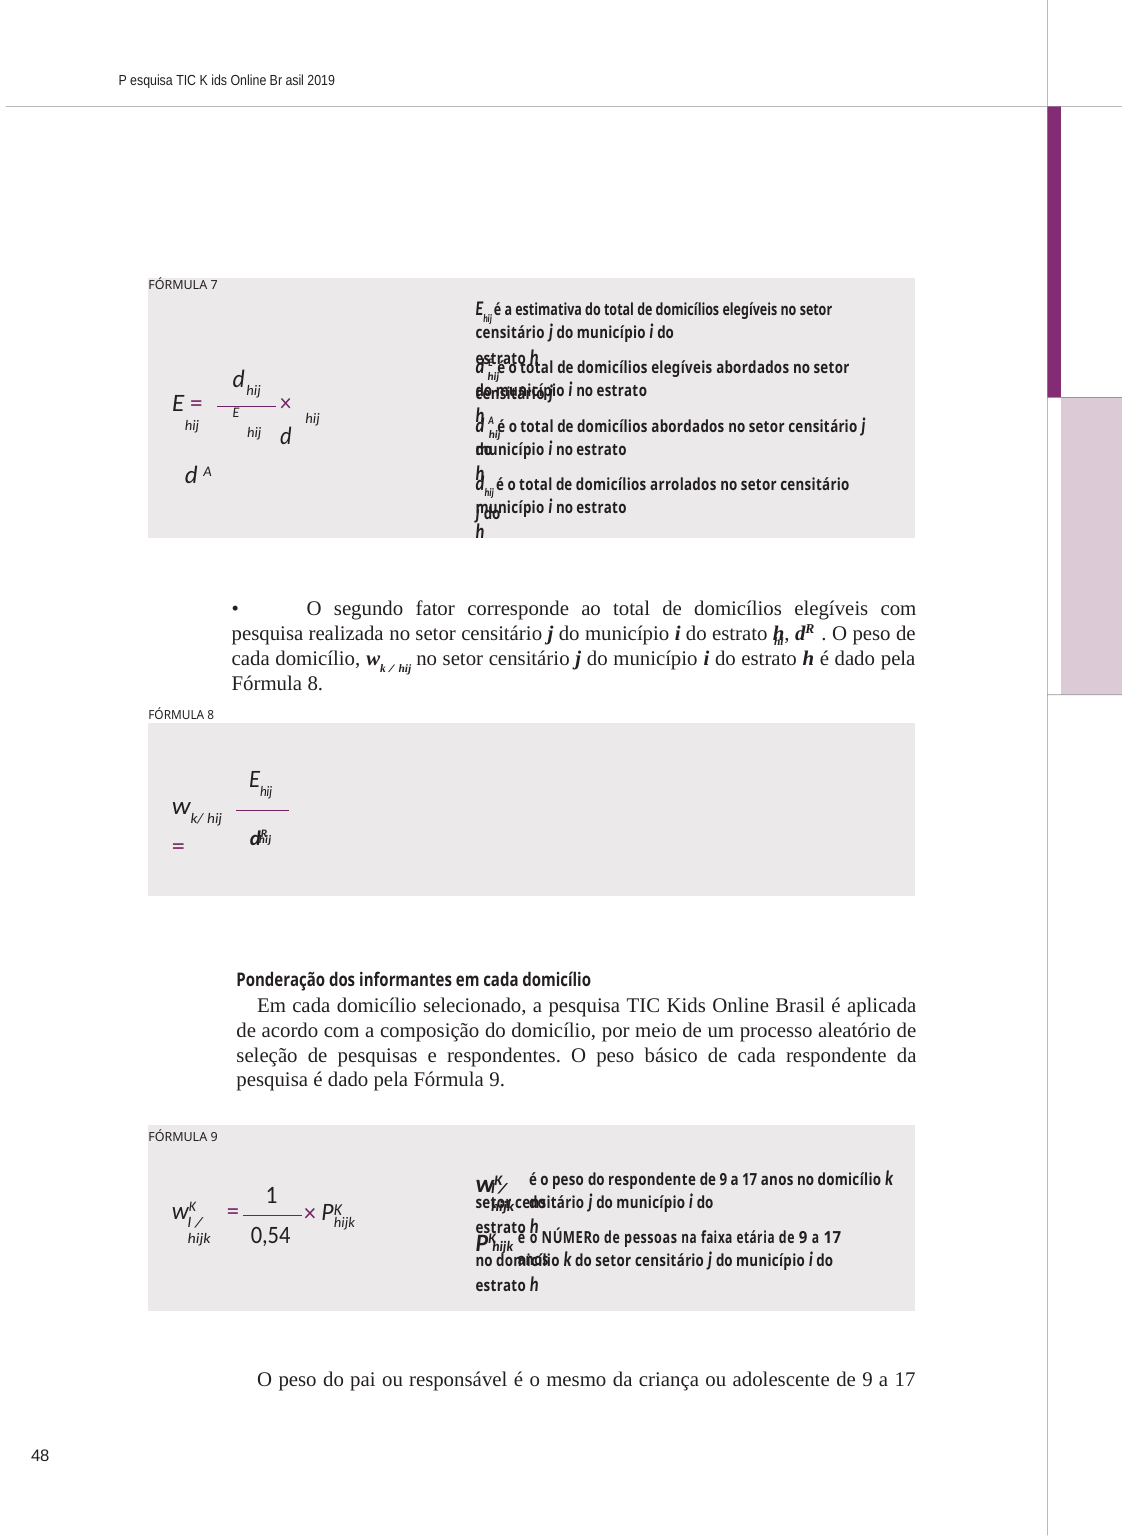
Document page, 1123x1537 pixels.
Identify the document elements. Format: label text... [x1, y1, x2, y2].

text FÓRMULA 9 [915, 1128, 987, 1145]
text Ponderação dos informantes em cada domicílio [236, 966, 987, 992]
text Em cada domicílio selecionado, a pesquisa TIC Kids Online Brasil é aplicada de acordo com a composição do domicílio, por meio de um processo aleatório de seleção de pesquisas e respondentes. O peso básico de cada respondente da pesquisa é dado pela Fórmula 9. [236, 993, 917, 1091]
text hij [774, 634, 787, 648]
text FÓRMULA 7 [148, 276, 987, 293]
list O segundo fator corresponde ao total de domicílios elegíveis com pesquisa realizada no setor censitário j do município i do estrato h, dR . O peso de cada domicílio, wk / hij no setor censitário j do município i do estrato h é dado pela Fórmula 8. [231, 595, 917, 695]
text O peso do pai ou responsável é o mesmo da criança ou adolescente de 9 a 17 [236, 1367, 916, 1391]
text FÓRMULA 8 [148, 706, 227, 723]
